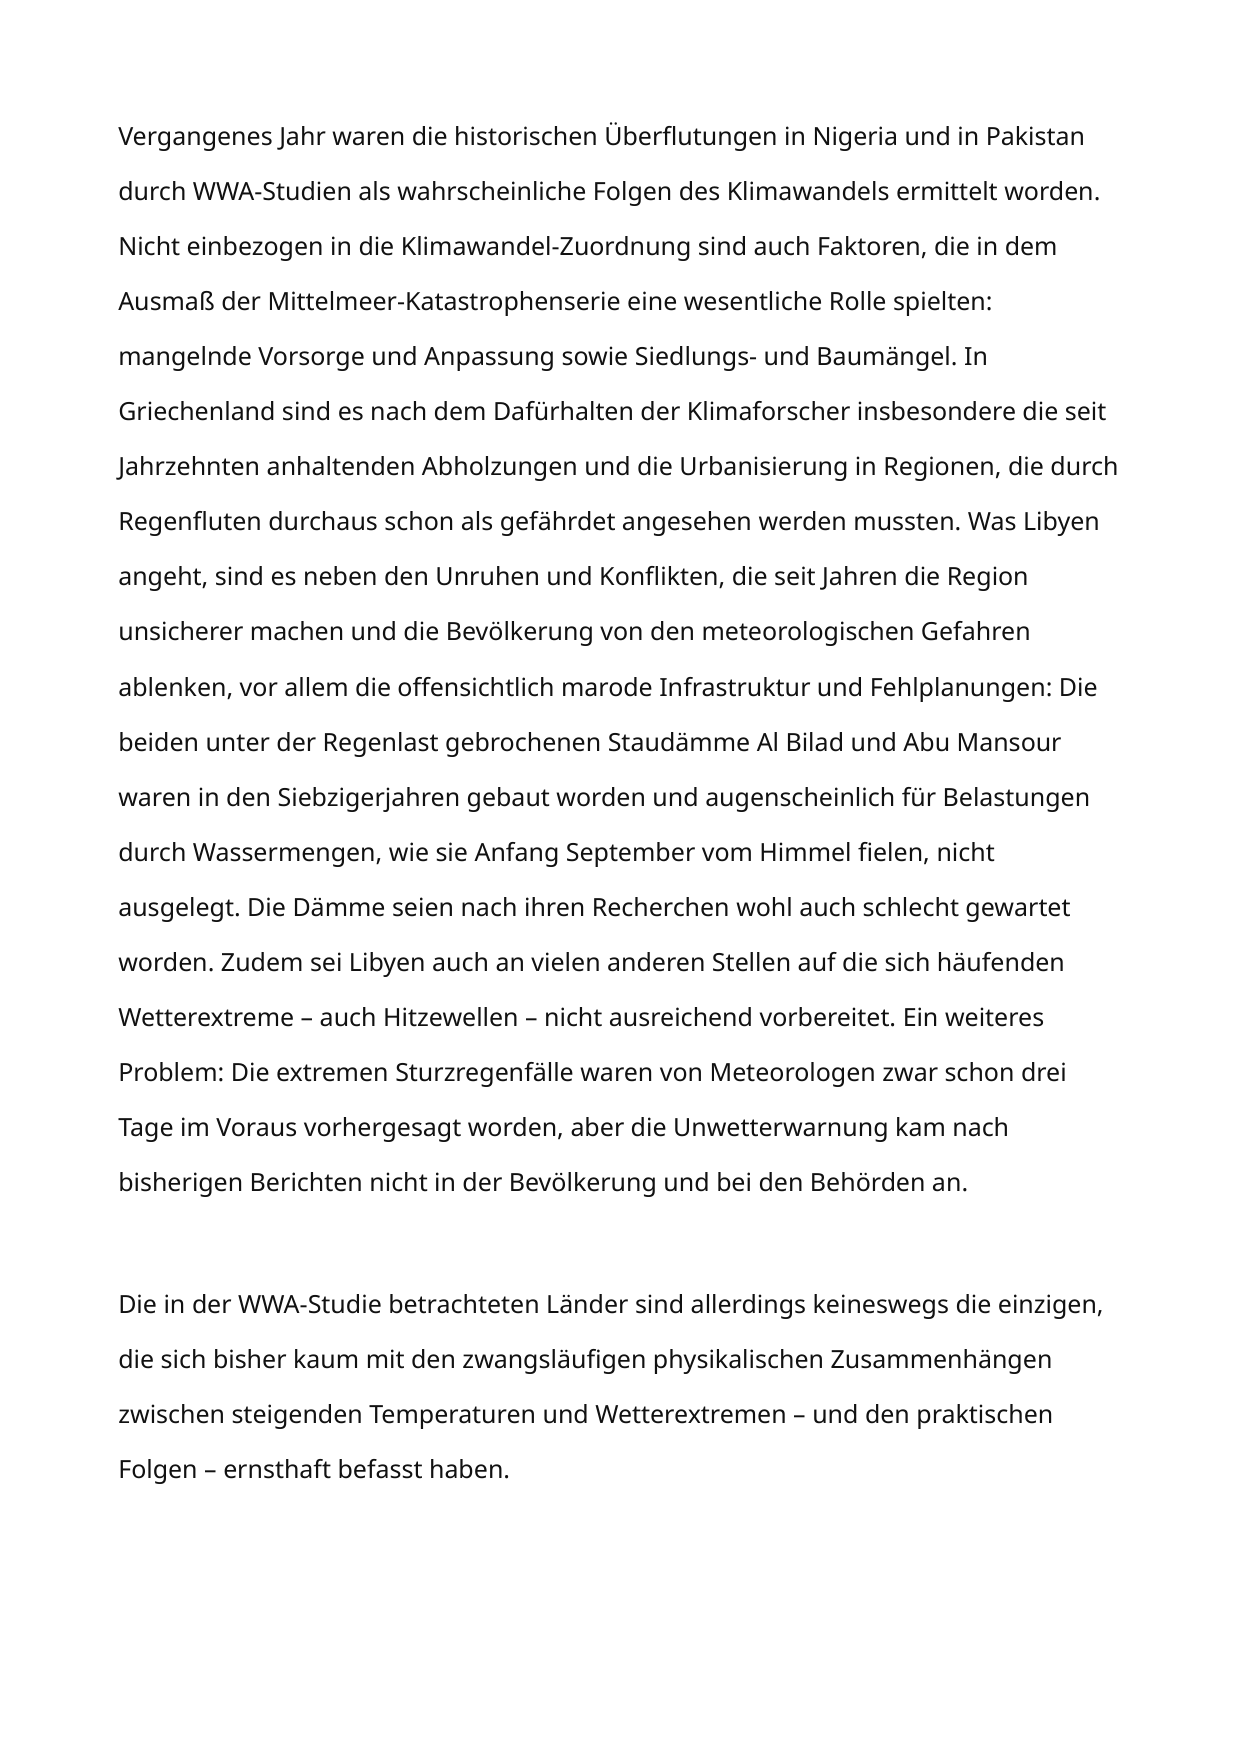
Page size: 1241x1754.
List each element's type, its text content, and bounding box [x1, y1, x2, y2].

text Vergangenes Jahr waren die historischen Überflutungen in Nigeria und in Pakistan durch WWA-Studien als wahrscheinliche Folgen des Klimawandels ermittelt worden. [118, 118, 1122, 207]
text Die in der WWA-Studie betrachteten Länder sind allerdings keineswegs die einzigen, die sich bisher kaum mit den zwangsläufigen physikalischen Zusammenhängen zwischen steigenden Temperaturen und Wetterextremen – und den praktischen Folgen – ernsthaft befasst haben. [118, 1286, 1122, 1486]
text Nicht einbezogen in die Klimawandel-Zuordnung sind auch Faktoren, die in dem Ausmaß der Mittelmeer-Katastrophenserie eine wesentliche Rolle spielten: mangelnde Vorsorge und Anpassung sowie Siedlungs- und Baumängel. In Griechenland sind es nach dem Dafürhalten der Klimaforscher insbesondere die seit Jahrzehnten anhaltenden Abholzungen und die Urbanisierung in Regionen, die durch Regenfluten durchaus schon als gefährdet angesehen werden mussten. Was Libyen angeht, sind es neben den Unruhen und Konflikten, die seit Jahren die Region unsicherer machen und die Bevölkerung von den meteorologischen Gefahren ablenken, vor allem die offensichtlich marode Infrastruktur und Fehlplanungen: Die beiden unter der Regenlast gebrochenen Staudämme Al Bilad und Abu Mansour waren in den Siebzigerjahren gebaut worden und augenscheinlich für Belastungen durch Wassermengen, wie sie Anfang September vom Himmel fielen, nicht ausgelegt. Die Dämme seien nach ihren Recherchen wohl auch schlecht gewartet worden. Zudem sei Libyen auch an vielen anderen Stellen auf die sich häufenden Wetterextreme – auch Hitzewellen – nicht ausreichend vorbereitet. Ein weiteres Problem: Die extremen Sturzregenfälle waren von Meteorologen zwar schon drei Tage im Voraus vorhergesagt worden, aber die Unwetterwarnung kam nach bisherigen Berichten nicht in der Bevölkerung und bei den Behörden an. [118, 228, 1122, 1199]
